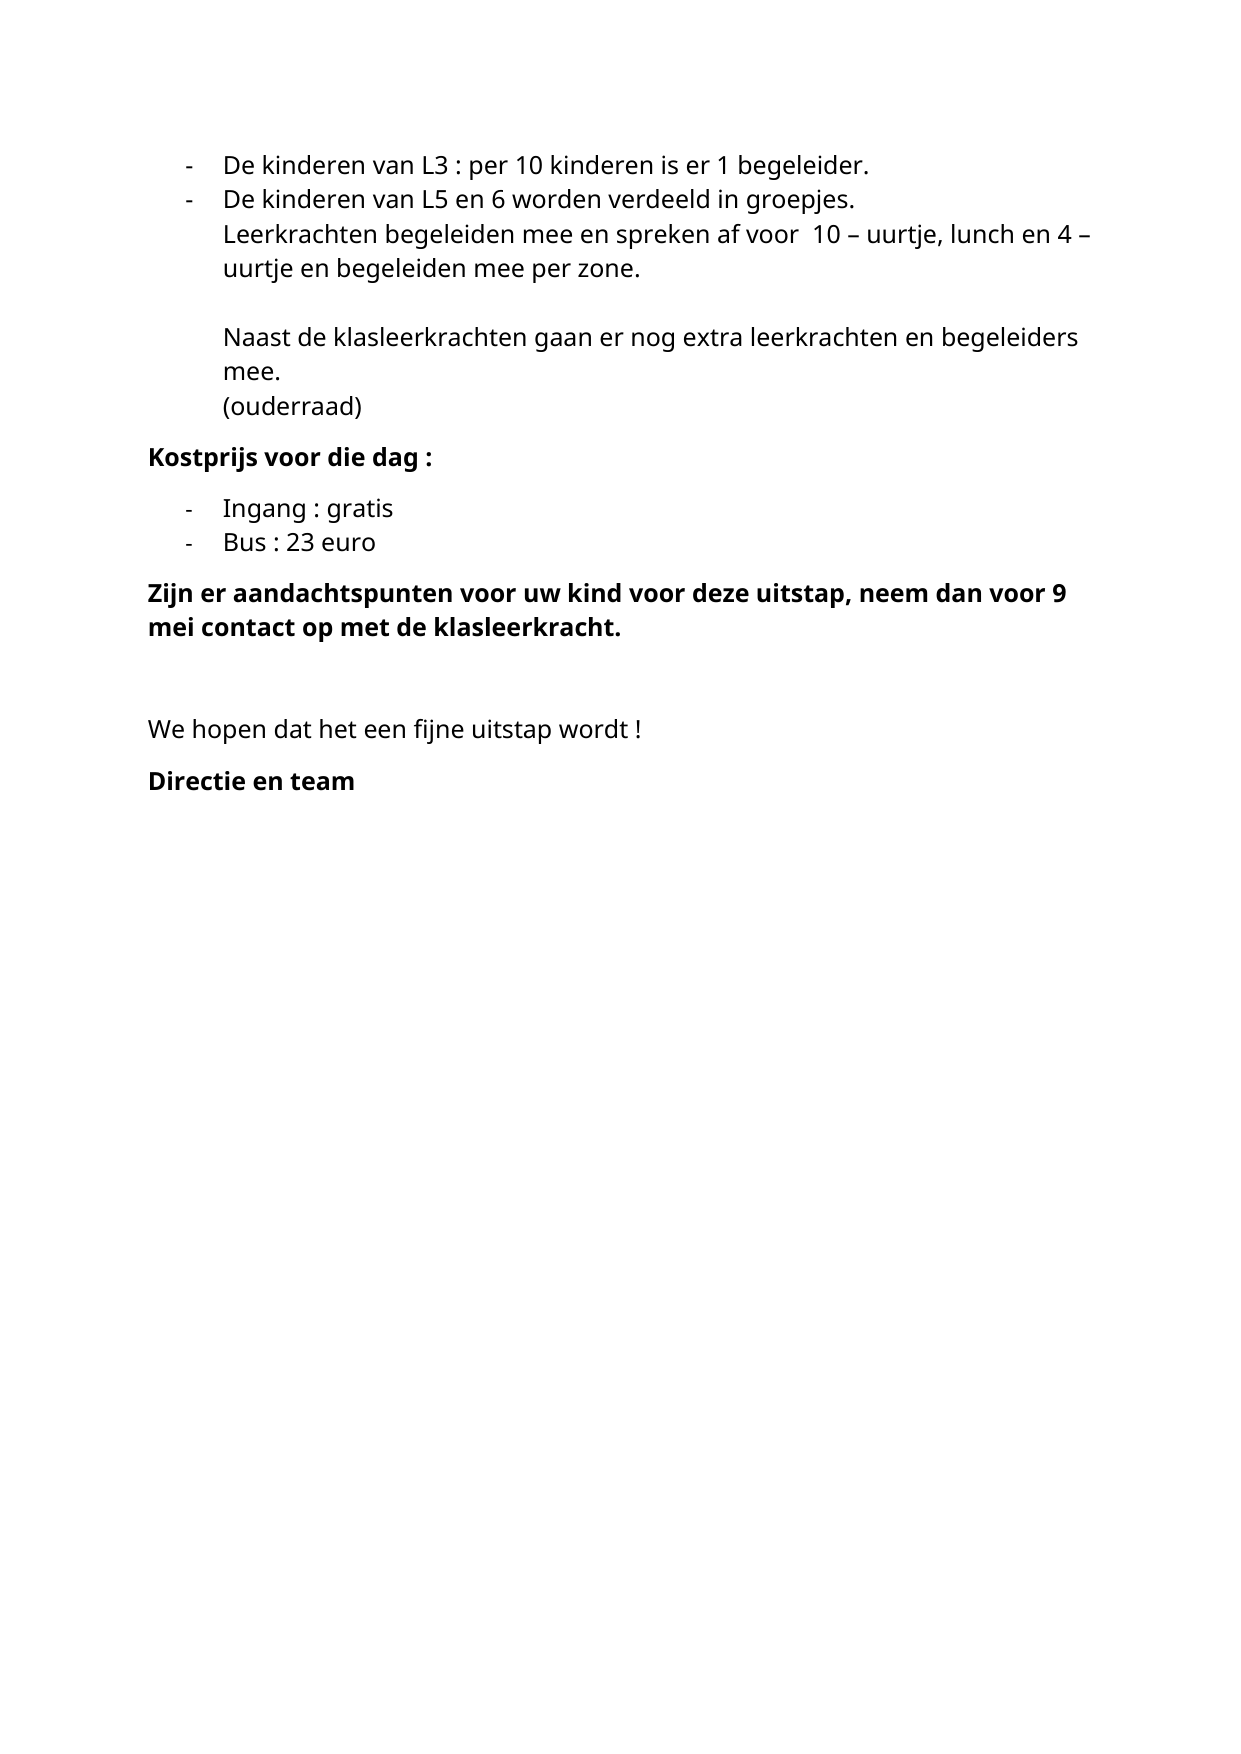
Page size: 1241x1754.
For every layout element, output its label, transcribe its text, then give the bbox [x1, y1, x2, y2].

list Bus : 23 euro [185, 525, 1093, 559]
text Kostprijs voor die dag : [148, 439, 1093, 473]
text Naast de klasleerkrachten gaan er nog extra leerkrachten en begeleiders mee. [223, 319, 1093, 388]
text Directie en team [148, 763, 1093, 797]
list De kinderen van L5 en 6 worden verdeeld in groepjes. [185, 182, 1093, 216]
text Leerkrachten begeleiden mee en spreken af voor 10 – uurtje, lunch en 4 – uurtje en begeleiden mee per zone. [223, 216, 1093, 285]
text We hopen dat het een fijne uitstap wordt ! [148, 712, 1093, 746]
list De kinderen van L3 : per 10 kinderen is er 1 begeleider. [185, 148, 1093, 182]
text Zijn er aandachtspunten voor uw kind voor deze uitstap, neem dan voor 9 mei contact op met de klasleerkracht. [148, 576, 1093, 644]
list Ingang : gratis [185, 490, 1093, 524]
text (ouderraad) [223, 388, 1093, 422]
